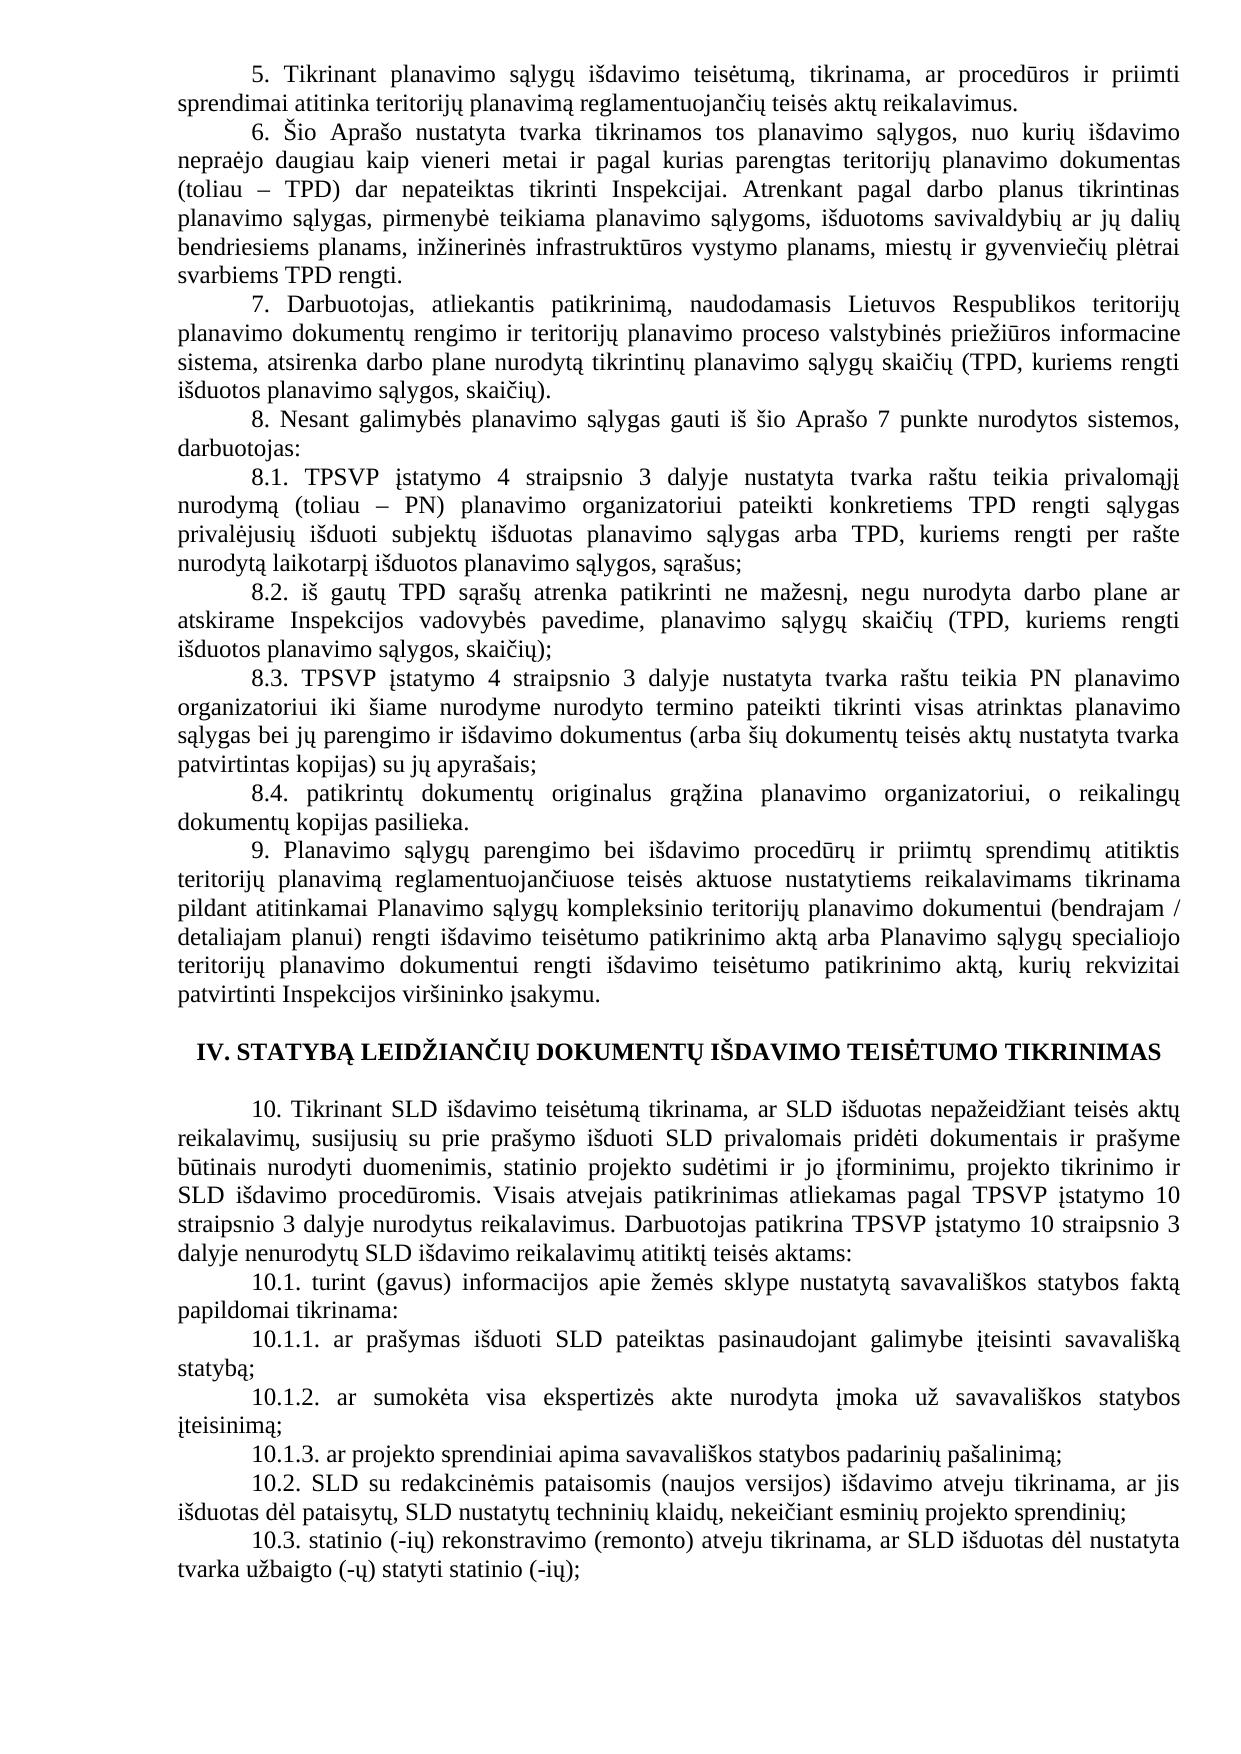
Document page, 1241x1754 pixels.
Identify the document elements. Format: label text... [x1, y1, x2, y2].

text 8.4. patikrintų dokumentų originalus grąžina planavimo organizatoriui, o reikalingų dokumentų kopijas pasilieka. [177, 778, 1181, 835]
text 8.3. TPSVP įstatymo 4 straipsnio 3 dalyje nustatyta tvarka raštu teikia PN planavimo organizatoriui iki šiame nurodyme nurodyto termino pateikti tikrinti visas atrinktas planavimo sąlygas bei jų parengimo ir išdavimo dokumentus (arba šių dokumentų teisės aktų nustatyta tvarka patvirtintas kopijas) su jų apyrašais; [177, 663, 1181, 778]
text 8.1. TPSVP įstatymo 4 straipsnio 3 dalyje nustatyta tvarka raštu teikia privalomąjį nurodymą (toliau – PN) planavimo organizatoriui pateikti konkretiems TPD rengti sąlygas privalėjusių išduoti subjektų išduotas planavimo sąlygas arba TPD, kuriems rengti per rašte nurodytą laikotarpį išduotos planavimo sąlygos, sąrašus; [177, 462, 1181, 577]
text 10.1.2. ar sumokėta visa ekspertizės akte nurodyta įmoka už savavališkos statybos įteisinimą; [177, 1382, 1181, 1439]
text 10. Tikrinant SLD išdavimo teisėtumą tikrinama, ar SLD išduotas nepažeidžiant teisės aktų reikalavimų, susijusių su prie prašymo išduoti SLD privalomais pridėti dokumentais ir prašyme būtinais nurodyti duomenimis, statinio projekto sudėtimi ir jo įforminimu, projekto tikrinimo ir SLD išdavimo procedūromis. Visais atvejais patikrinimas atliekamas pagal TPSVP įstatymo 10 straipsnio 3 dalyje nurodytus reikalavimus. Darbuotojas patikrina TPSVP įstatymo 10 straipsnio 3 dalyje nenurodytų SLD išdavimo reikalavimų atitiktį teisės aktams: [177, 1094, 1181, 1267]
text 10.1.3. ar projekto sprendiniai apima savavališkos statybos padarinių pašalinimą; [177, 1439, 1181, 1468]
text 8. Nesant galimybės planavimo sąlygas gauti iš šio Aprašo 7 punkte nurodytos sistemos, darbuotojas: [177, 404, 1181, 462]
text 10.2. SLD su redakcinėmis pataisomis (naujos versijos) išdavimo atveju tikrinama, ar jis išduotas dėl pataisytų, SLD nustatytų techninių klaidų, nekeičiant esminių projekto sprendinių; [177, 1468, 1181, 1525]
text 9. Planavimo sąlygų parengimo bei išdavimo procedūrų ir priimtų sprendimų atitiktis teritorijų planavimą reglamentuojančiuose teisės aktuose nustatytiems reikalavimams tikrinama pildant atitinkamai Planavimo sąlygų kompleksinio teritorijų planavimo dokumentui (bendrajam / detaliajam planui) rengti išdavimo teisėtumo patikrinimo aktą arba Planavimo sąlygų specialiojo teritorijų planavimo dokumentui rengti išdavimo teisėtumo patikrinimo aktą, kurių rekvizitai patvirtinti Inspekcijos viršininko įsakymu. [177, 835, 1181, 1008]
text 7. Darbuotojas, atliekantis patikrinimą, naudodamasis Lietuvos Respublikos teritorijų planavimo dokumentų rengimo ir teritorijų planavimo proceso valstybinės priežiūros informacine sistema, atsirenka darbo plane nurodytą tikrintinų planavimo sąlygų skaičių (TPD, kuriems rengti išduotos planavimo sąlygos, skaičių). [177, 289, 1181, 404]
text 10.3. statinio (-ių) rekonstravimo (remonto) atveju tikrinama, ar SLD išduotas dėl nustatyta tvarka užbaigto (-ų) statyti statinio (-ių); [177, 1525, 1181, 1583]
text 8.2. iš gautų TPD sąrašų atrenka patikrinti ne mažesnį, negu nurodyta darbo plane ar atskirame Inspekcijos vadovybės pavedime, planavimo sąlygų skaičių (TPD, kuriems rengti išduotos planavimo sąlygos, skaičių); [177, 577, 1181, 663]
text 10.1. turint (gavus) informacijos apie žemės sklype nustatytą savavališkos statybos faktą papildomai tikrinama: [177, 1267, 1181, 1324]
text 10.1.1. ar prašymas išduoti SLD pateiktas pasinaudojant galimybe įteisinti savavališką statybą; [177, 1324, 1181, 1382]
text IV. STATYBĄ LEIDŽIANČIŲ DOKUMENTŲ IŠDAVIMO TEISĖTUMO TIKRINIMAS [177, 1037, 1181, 1065]
text 5. Tikrinant planavimo sąlygų išdavimo teisėtumą, tikrinama, ar procedūros ir priimti sprendimai atitinka teritorijų planavimą reglamentuojančių teisės aktų reikalavimus. [177, 59, 1181, 117]
text 6. Šio Aprašo nustatyta tvarka tikrinamos tos planavimo sąlygos, nuo kurių išdavimo nepraėjo daugiau kaip vieneri metai ir pagal kurias parengtas teritorijų planavimo dokumentas (toliau – TPD) dar nepateiktas tikrinti Inspekcijai. Atrenkant pagal darbo planus tikrintinas planavimo sąlygas, pirmenybė teikiama planavimo sąlygoms, išduotoms savivaldybių ar jų dalių bendriesiems planams, inžinerinės infrastruktūros vystymo planams, miestų ir gyvenviečių plėtrai svarbiems TPD rengti. [177, 117, 1181, 289]
